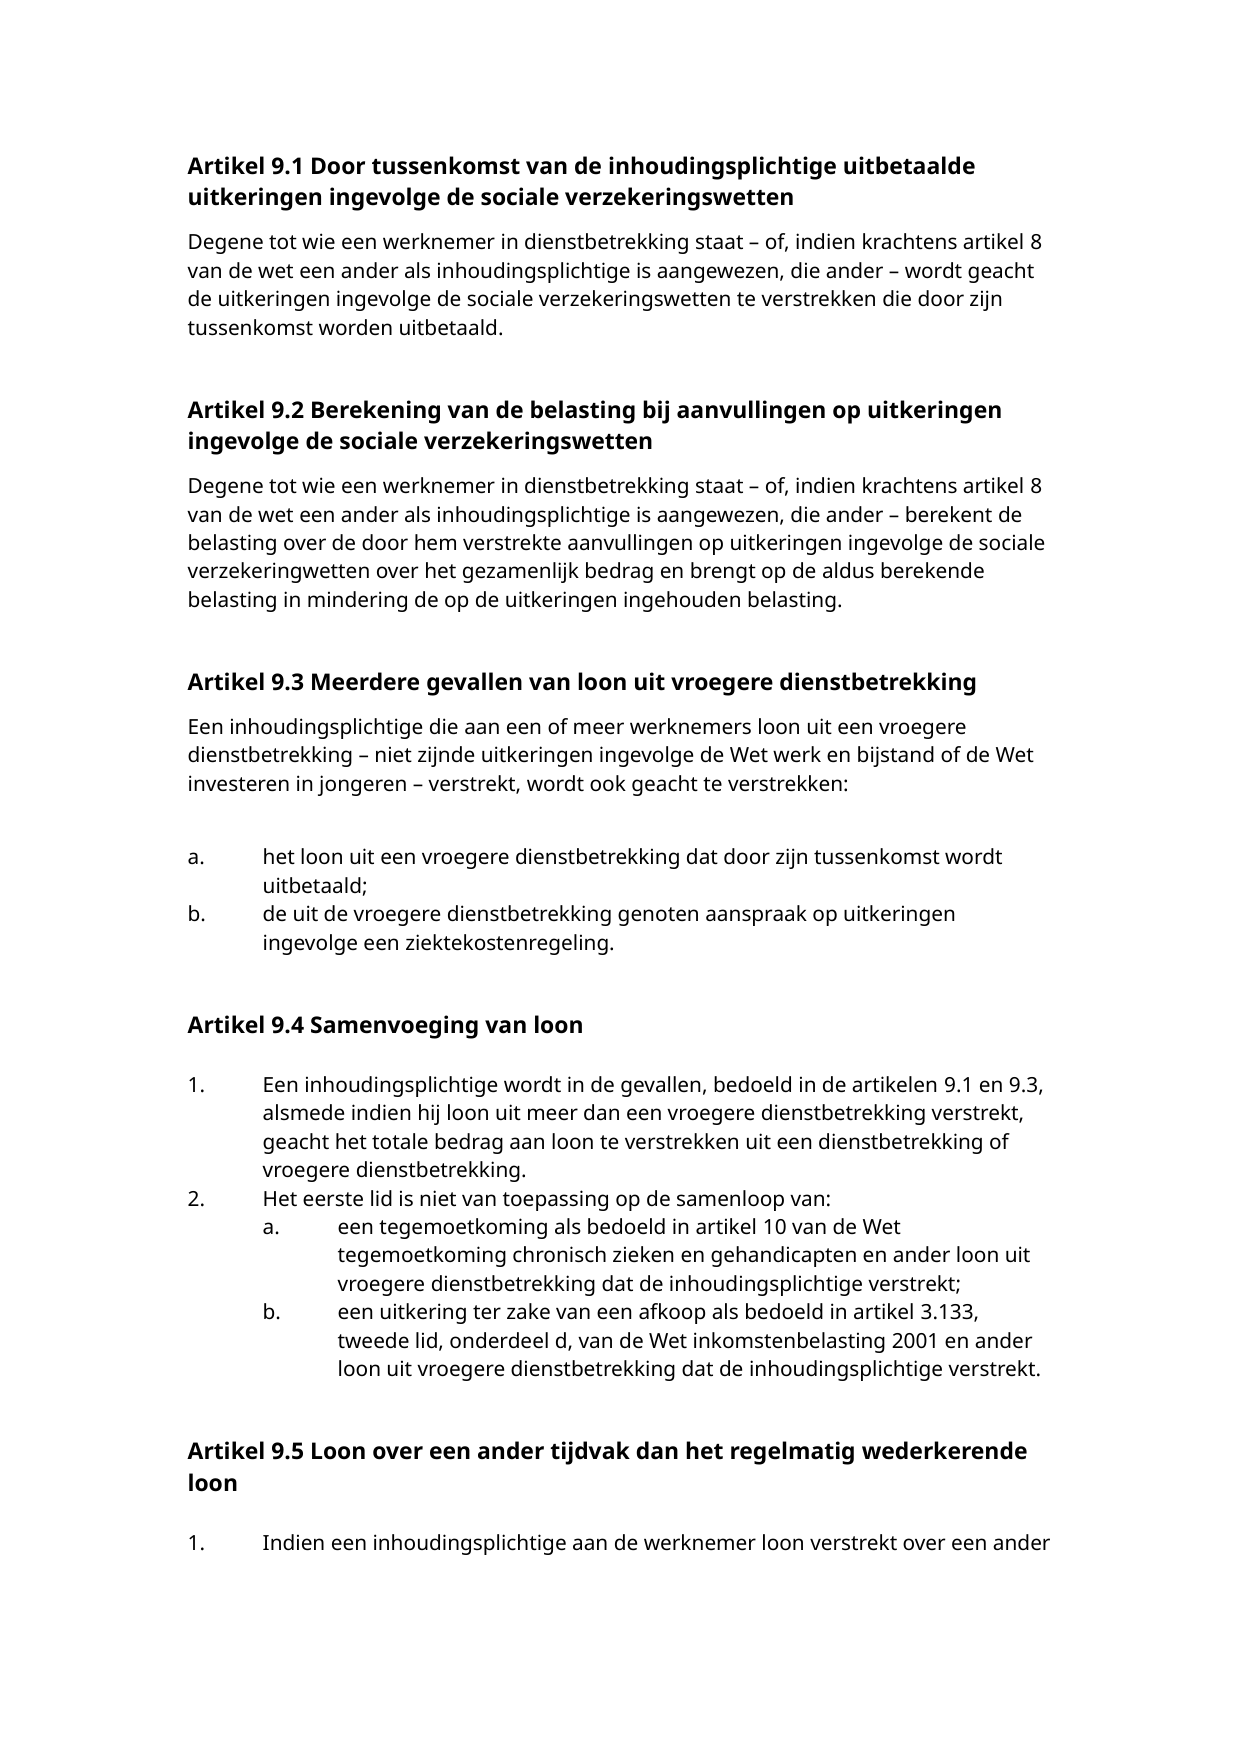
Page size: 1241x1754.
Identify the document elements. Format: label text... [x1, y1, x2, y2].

subtitle Artikel 9.3 Meerdere gevallen van loon uit vroegere dienstbetrekking [187, 666, 1053, 697]
subtitle Artikel 9.2 Berekening van de belasting bij aanvullingen op uitkeringen ingevolge de sociale verzekeringswetten [187, 394, 1053, 456]
list Indien een inhoudingsplichtige aan de werknemer loon verstrekt over een ander [187, 1528, 1053, 1556]
list Een inhoudingsplichtige wordt in de gevallen, bedoeld in de artikelen 9.1 en 9.3, alsmede indien hij loon uit meer dan een vroegere dienstbetrekking verstrekt, geacht het totale bedrag aan loon te verstrekken uit een dienstbetrekking of vroegere dienstbetrekking. [187, 1070, 1053, 1184]
list een uitkering ter zake van een afkoop als bedoeld in artikel 3.133, tweede lid, onderdeel d, van de Wet inkomstenbelasting 2001 en ander loon uit vroegere dienstbetrekking dat de inhoudingsplichtige verstrekt. [262, 1297, 1053, 1383]
text Degene tot wie een werknemer in dienstbetrekking staat – of, indien krachtens artikel 8 van de wet een ander als inhoudingsplichtige is aangewezen, die ander – berekent de belasting over de door hem verstrekte aanvullingen op uitkeringen ingevolge de sociale verzekeringwetten over het gezamenlijk bedrag en brengt op de aldus berekende belasting in mindering de op de uitkeringen ingehouden belasting. [187, 471, 1053, 613]
text Een inhoudingsplichtige die aan een of meer werknemers loon uit een vroegere dienstbetrekking – niet zijnde uitkeringen ingevolge de Wet werk en bijstand of de Wet investeren in jongeren – verstrekt, wordt ook geacht te verstrekken: [187, 712, 1053, 797]
list het loon uit een vroegere dienstbetrekking dat door zijn tussenkomst wordt uitbetaald; [187, 842, 1053, 899]
list de uit de vroegere dienstbetrekking genoten aanspraak op uitkeringen ingevolge een ziektekostenregeling. [187, 899, 1053, 956]
subtitle Artikel 9.4 Samenvoeging van loon [187, 1009, 1053, 1040]
subtitle Artikel 9.1 Door tussenkomst van de inhoudingsplichtige uitbetaalde uitkeringen ingevolge de sociale verzekeringswetten [187, 150, 1053, 212]
list een tegemoetkoming als bedoeld in artikel 10 van de Wet tegemoetkoming chronisch zieken en gehandicapten en ander loon uit vroegere dienstbetrekking dat de inhoudingsplichtige verstrekt; [262, 1212, 1053, 1297]
text Degene tot wie een werknemer in dienstbetrekking staat – of, indien krachtens artikel 8 van de wet een ander als inhoudingsplichtige is aangewezen, die ander – wordt geacht de uitkeringen ingevolge de sociale verzekeringswetten te verstrekken die door zijn tussenkomst worden uitbetaald. [187, 227, 1053, 341]
list Het eerste lid is niet van toepassing op de samenloop van: [187, 1184, 1053, 1212]
subtitle Artikel 9.5 Loon over een ander tijdvak dan het regelmatig wederkerende loon [187, 1435, 1053, 1498]
